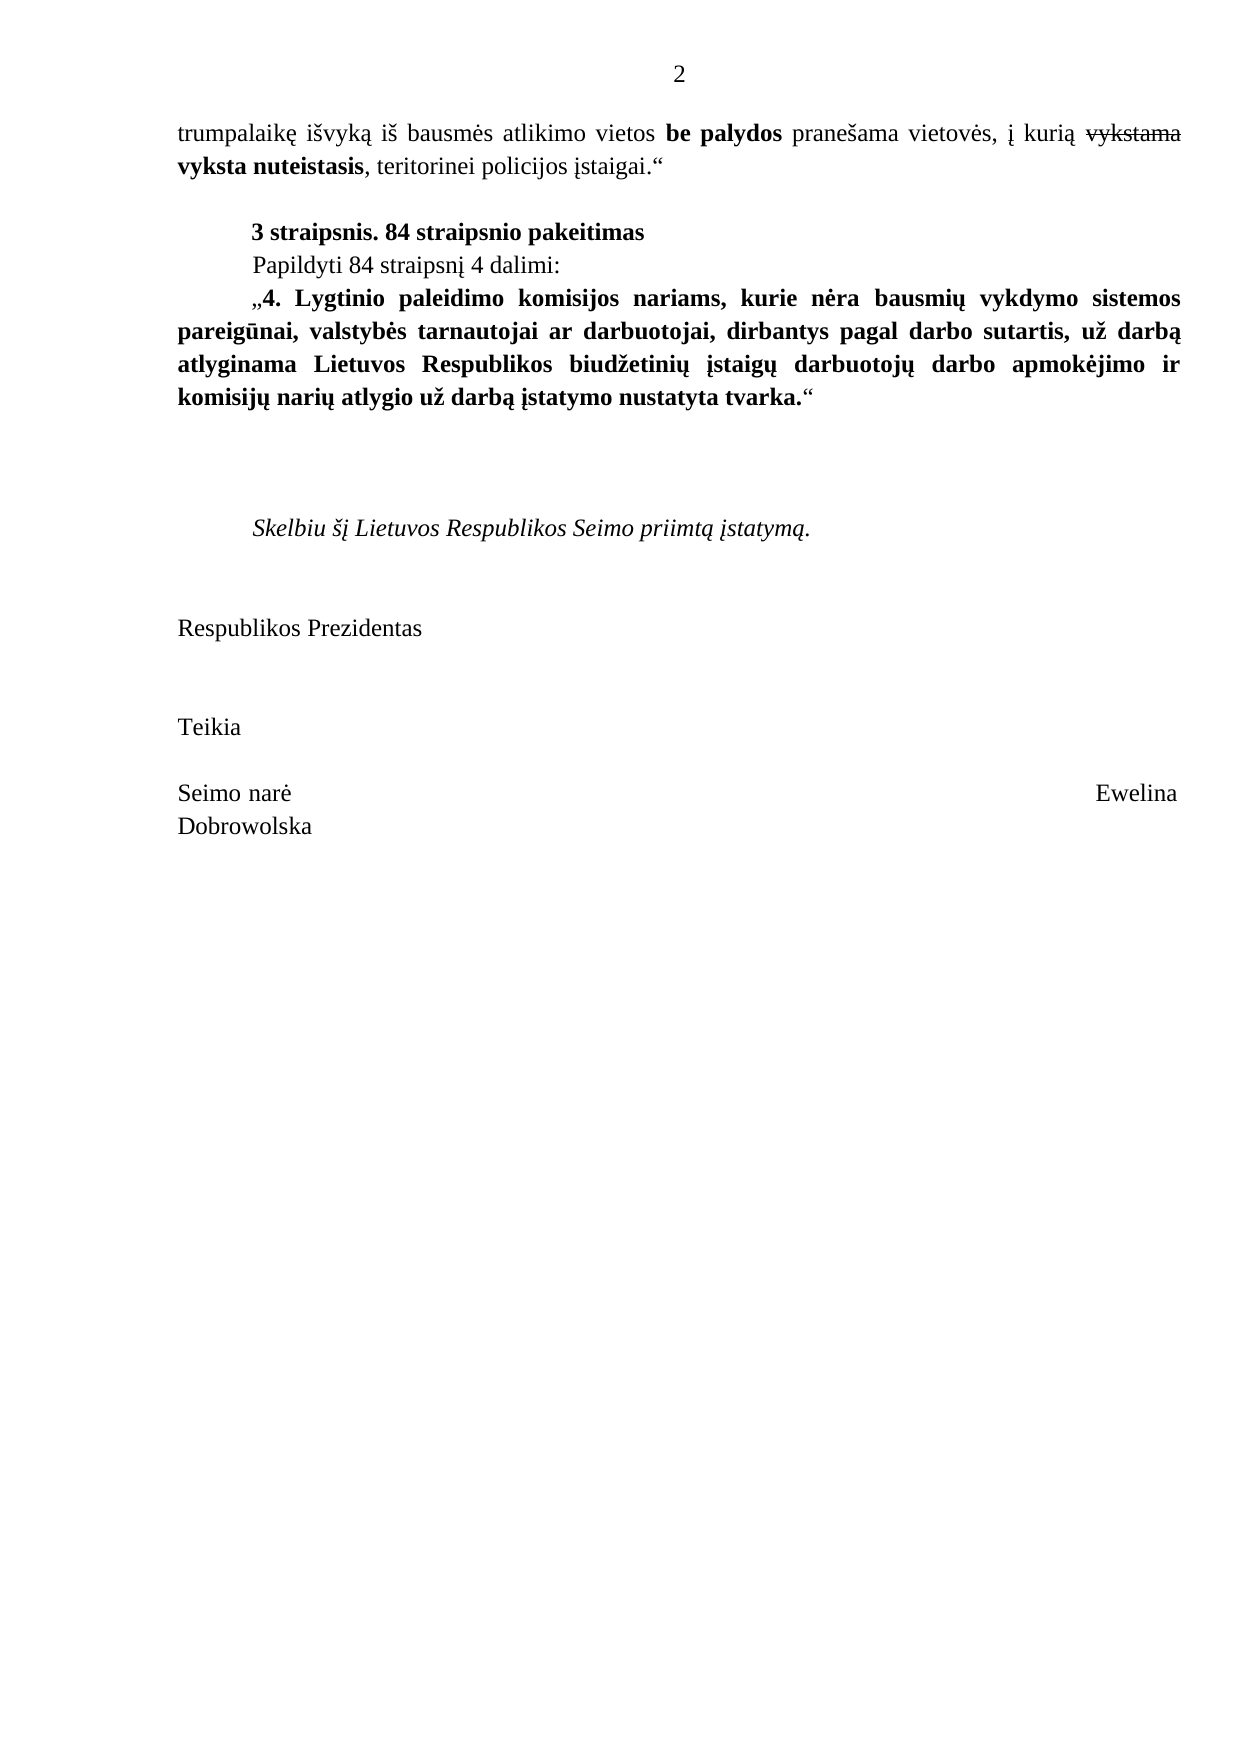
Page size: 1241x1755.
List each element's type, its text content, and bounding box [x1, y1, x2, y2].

text „4. Lygtinio paleidimo komisijos nariams, kurie nėra bausmių vykdymo sistemos pareigūnai, valstybės tarnautojai ar darbuotojai, dirbantys pagal darbo sutartis, už darbą atlyginama Lietuvos Respublikos biudžetinių įstaigų darbuotojų darbo apmokėjimo ir komisijų narių atlygio už darbą įstatymo nustatyta tvarka.“ [177, 283, 1181, 411]
text Teikia [177, 712, 1181, 740]
text Respublikos Prezidentas [177, 613, 1181, 641]
text trumpalaikę išvyką iš bausmės atlikimo vietos be palydos pranešama vietovės, į kurią vykstama vyksta nuteistasis, teritorinei policijos įstaigai.“ [177, 118, 1181, 180]
text Skelbiu šį Lietuvos Respublikos Seimo priimtą įstatymą. [177, 513, 1181, 542]
text 3 straipsnis. 84 straipsnio pakeitimas [177, 217, 1181, 246]
text Papildyti 84 straipsnį 4 dalimi: [177, 250, 1181, 279]
text Seimo narė Ewelina Dobrowolska [177, 778, 1181, 839]
